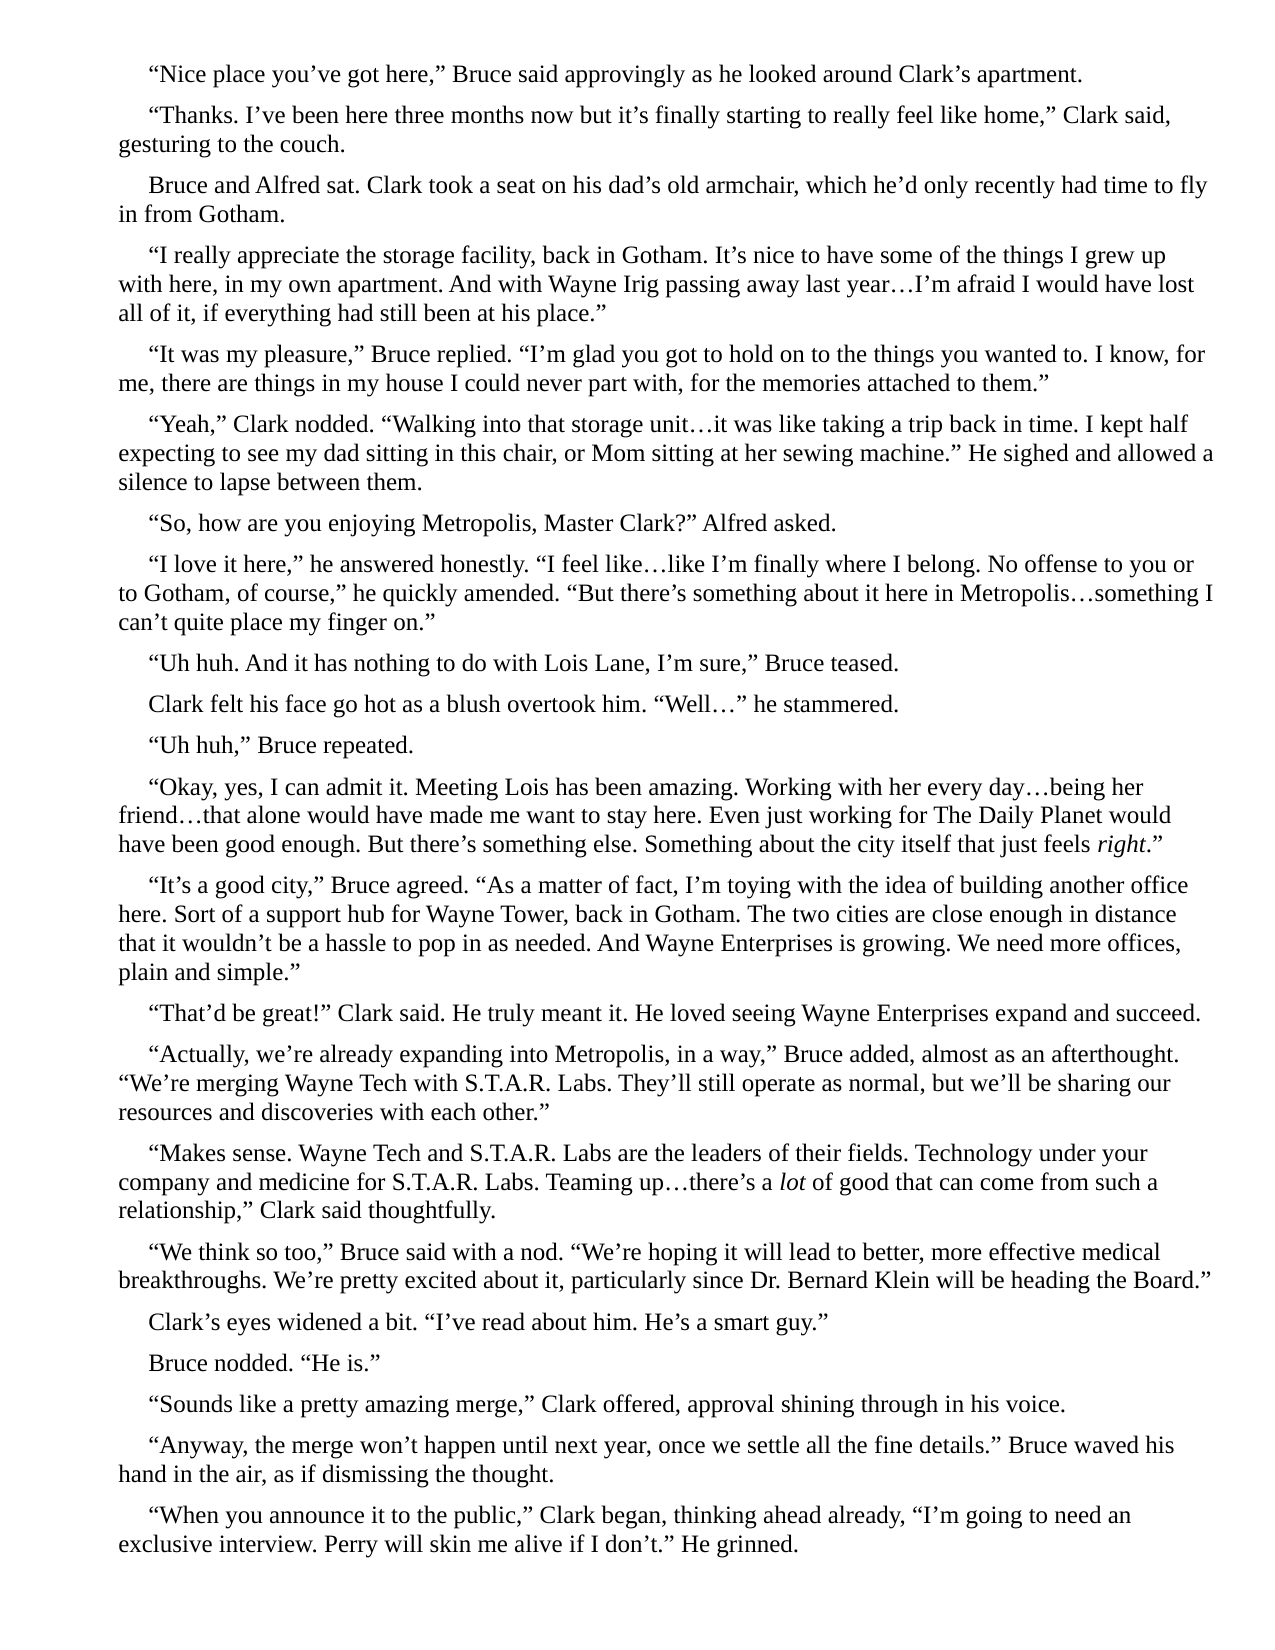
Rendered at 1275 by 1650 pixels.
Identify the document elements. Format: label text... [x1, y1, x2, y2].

text “Anyway, the merge won’t happen until next year, once we settle all the fine details.” Bruce waved his hand in the air, as if dismissing the thought. [118, 1430, 1216, 1488]
text “Actually, we’re already expanding into Metropolis, in a way,” Bruce added, almost as an afterthought. “We’re merging Wayne Tech with S.T.A.R. Labs. They’ll still operate as normal, but we’ll be sharing our resources and discoveries with each other.” [118, 1039, 1216, 1125]
text “When you announce it to the public,” Clark began, thinking ahead already, “I’m going to need an exclusive interview. Perry will skin me alive if I don’t.” He grinned. [118, 1500, 1216, 1558]
text “So, how are you enjoying Metropolis, Master Clark?” Alfred asked. [118, 508, 1216, 537]
text “Uh huh,” Bruce repeated. [118, 730, 1216, 759]
text Clark’s eyes widened a bit. “I’ve read about him. He’s a smart guy.” [118, 1307, 1216, 1335]
text “Uh huh. And it has nothing to do with Lois Lane, I’m sure,” Bruce teased. [118, 648, 1216, 677]
text “I love it here,” he answered honestly. “I feel like…like I’m finally where I belong. No offense to you or to Gotham, of course,” he quickly amended. “But there’s something about it here in Metropolis…something I can’t quite place my finger on.” [118, 549, 1216, 635]
text “That’d be great!” Clark said. He truly meant it. He loved seeing Wayne Enterprises expand and succeed. [118, 998, 1216, 1027]
text “Yeah,” Clark nodded. “Walking into that storage unit…it was like taking a trip back in time. I kept half expecting to see my dad sitting in this chair, or Mom sitting at her sewing machine.” He sighed and allowed a silence to lapse between them. [118, 409, 1216, 495]
text Clark felt his face go hot as a blush overtook him. “Well…” he stammered. [118, 689, 1216, 718]
text Bruce nodded. “He is.” [118, 1348, 1216, 1377]
text “Okay, yes, I can admit it. Meeting Lois has been amazing. Working with her every day…being her friend…that alone would have made me want to stay here. Even just working for The Daily Planet would have been good enough. But there’s something else. Something about the city itself that just feels right.” [118, 772, 1216, 858]
text “I really appreciate the storage facility, back in Gotham. It’s nice to have some of the things I grew up with here, in my own apartment. And with Wayne Irig passing away last year…I’m afraid I would have lost all of it, if everything had still been at his place.” [118, 240, 1216, 327]
text Bruce and Alfred sat. Clark took a seat on his dad’s old armchair, which he’d only recently had time to fly in from Gotham. [118, 170, 1216, 228]
text “Nice place you’ve got here,” Bruce said approvingly as he looked around Clark’s apartment. [118, 59, 1216, 88]
text “It was my pleasure,” Bruce replied. “I’m glad you got to hold on to the things you wanted to. I know, for me, there are things in my house I could never part with, for the memories attached to them.” [118, 339, 1216, 397]
text “It’s a good city,” Bruce agreed. “As a matter of fact, I’m toying with the idea of building another office here. Sort of a support hub for Wayne Tower, back in Gotham. The two cities are close enough in distance that it wouldn’t be a hassle to pop in as needed. And Wayne Enterprises is growing. We need more offices, plain and simple.” [118, 870, 1216, 985]
text “Sounds like a pretty amazing merge,” Clark offered, approval shining through in his voice. [118, 1389, 1216, 1418]
text “Makes sense. Wayne Tech and S.T.A.R. Labs are the leaders of their fields. Technology under your company and medicine for S.T.A.R. Labs. Teaming up…there’s a lot of good that can come from such a relationship,” Clark said thoughtfully. [118, 1138, 1216, 1224]
text “We think so too,” Bruce said with a nod. “We’re hoping it will lead to better, more effective medical breakthroughs. We’re pretty excited about it, particularly since Dr. Bernard Klein will be heading the Board.” [118, 1237, 1216, 1294]
text “Thanks. I’ve been here three months now but it’s finally starting to really feel like home,” Clark said, gesturing to the couch. [118, 100, 1216, 158]
